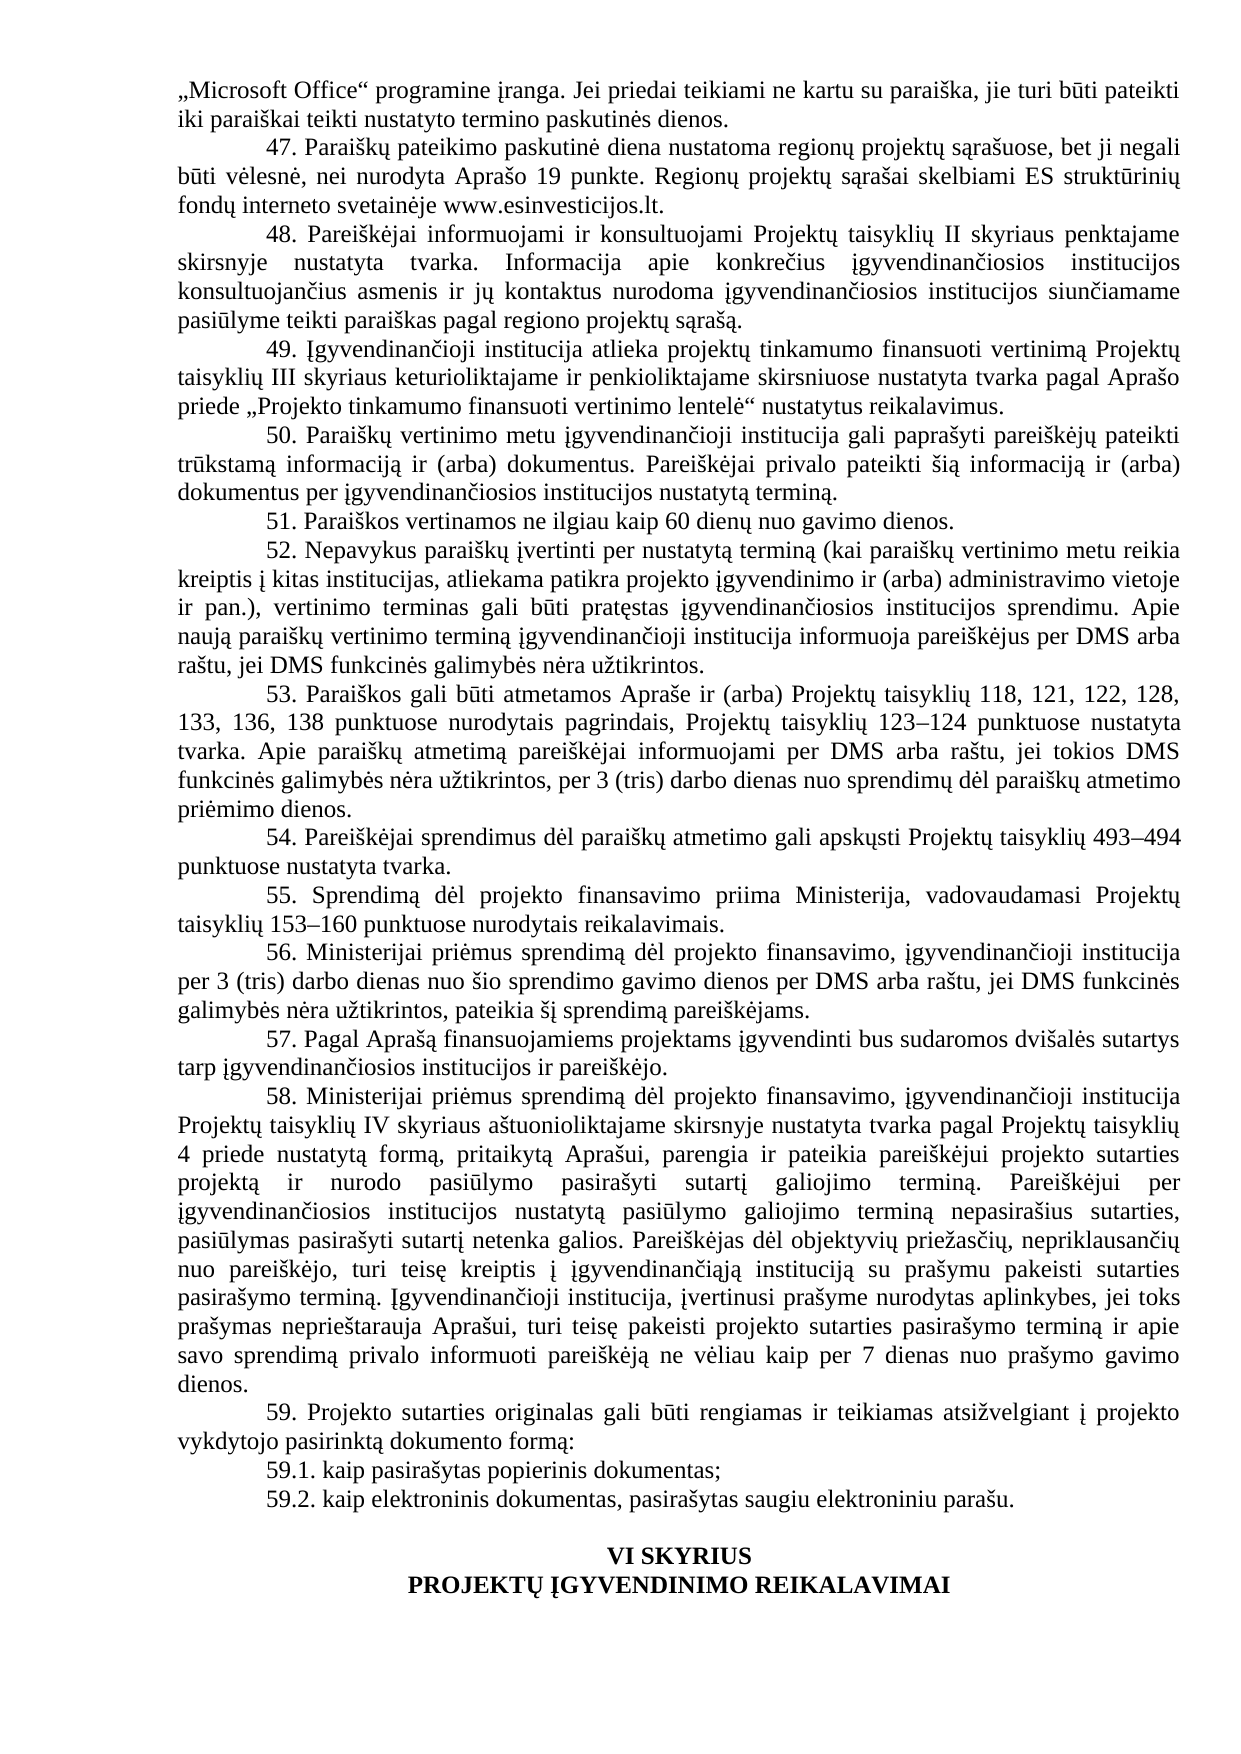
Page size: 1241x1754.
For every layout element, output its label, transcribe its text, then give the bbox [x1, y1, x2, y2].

text 54. Pareiškėjai sprendimus dėl paraiškų atmetimo gali apskųsti Projektų taisyklių 493–494 punktuose nustatyta tvarka. [177, 822, 1181, 880]
text PROJEKTŲ ĮGYVENDINIMO REIKALAVIMAI [177, 1570, 1181, 1599]
text 53. Paraiškos gali būti atmetamos Apraše ir (arba) Projektų taisyklių 118, 121, 122, 128, 133, 136, 138 punktuose nurodytais pagrindais, Projektų taisyklių 123–124 punktuose nustatyta tvarka. Apie paraiškų atmetimą pareiškėjai informuojami per DMS arba raštu, jei tokios DMS funkcinės galimybės nėra užtikrintos, per 3 (tris) darbo dienas nuo sprendimų dėl paraiškų atmetimo priėmimo dienos. [177, 679, 1181, 822]
text „Microsoft Office“ programine įranga. Jei priedai teikiami ne kartu su paraiška, jie turi būti pateikti iki paraiškai teikti nustatyto termino paskutinės dienos. [177, 75, 1181, 132]
text 55. Sprendimą dėl projekto finansavimo priima Ministerija, vadovaudamasi Projektų taisyklių 153–160 punktuose nurodytais reikalavimais. [177, 880, 1181, 937]
text 52. Nepavykus paraiškų įvertinti per nustatytą terminą (kai paraiškų vertinimo metu reikia kreiptis į kitas institucijas, atliekama patikra projekto įgyvendinimo ir (arba) administravimo vietoje ir pan.), vertinimo terminas gali būti pratęstas įgyvendinančiosios institucijos sprendimu. Apie naują paraiškų vertinimo terminą įgyvendinančioji institucija informuoja pareiškėjus per DMS arba raštu, jei DMS funkcinės galimybės nėra užtikrintos. [177, 535, 1181, 679]
text 59. Projekto sutarties originalas gali būti rengiamas ir teikiamas atsižvelgiant į projekto vykdytojo pasirinktą dokumento formą: [177, 1397, 1181, 1455]
text 48. Pareiškėjai informuojami ir konsultuojami Projektų taisyklių II skyriaus penktajame skirsnyje nustatyta tvarka. Informacija apie konkrečius įgyvendinančiosios institucijos konsultuojančius asmenis ir jų kontaktus nurodoma įgyvendinančiosios institucijos siunčiamame pasiūlyme teikti paraiškas pagal regiono projektų sąrašą. [177, 219, 1181, 334]
text VI SKYRIUS [177, 1541, 1181, 1570]
text 49. Įgyvendinančioji institucija atlieka projektų tinkamumo finansuoti vertinimą Projektų taisyklių III skyriaus keturioliktajame ir penkioliktajame skirsniuose nustatyta tvarka pagal Aprašo priede „Projekto tinkamumo finansuoti vertinimo lentelė“ nustatytus reikalavimus. [177, 334, 1181, 420]
text 57. Pagal Aprašą finansuojamiems projektams įgyvendinti bus sudaromos dvišalės sutartys tarp įgyvendinančiosios institucijos ir pareiškėjo. [177, 1024, 1181, 1081]
text 59.2. kaip elektroninis dokumentas, pasirašytas saugiu elektroniniu parašu. [177, 1484, 1181, 1512]
text 51. Paraiškos vertinamos ne ilgiau kaip 60 dienų nuo gavimo dienos. [177, 506, 1181, 535]
text 47. Paraiškų pateikimo paskutinė diena nustatoma regionų projektų sąrašuose, bet ji negali būti vėlesnė, nei nurodyta Aprašo 19 punkte. Regionų projektų sąrašai skelbiami ES struktūrinių fondų interneto svetainėje www.esinvesticijos.lt. [177, 132, 1181, 219]
text 56. Ministerijai priėmus sprendimą dėl projekto finansavimo, įgyvendinančioji institucija per 3 (tris) darbo dienas nuo šio sprendimo gavimo dienos per DMS arba raštu, jei DMS funkcinės galimybės nėra užtikrintos, pateikia šį sprendimą pareiškėjams. [177, 937, 1181, 1024]
text 59.1. kaip pasirašytas popierinis dokumentas; [177, 1455, 1181, 1484]
text 58. Ministerijai priėmus sprendimą dėl projekto finansavimo, įgyvendinančioji institucija Projektų taisyklių IV skyriaus aštuonioliktajame skirsnyje nustatyta tvarka pagal Projektų taisyklių 4 priede nustatytą formą, pritaikytą Aprašui, parengia ir pateikia pareiškėjui projekto sutarties projektą ir nurodo pasiūlymo pasirašyti sutartį galiojimo terminą. Pareiškėjui per įgyvendinančiosios institucijos nustatytą pasiūlymo galiojimo terminą nepasirašius sutarties, pasiūlymas pasirašyti sutartį netenka galios. Pareiškėjas dėl objektyvių priežasčių, nepriklausančių nuo pareiškėjo, turi teisę kreiptis į įgyvendinančiąją instituciją su prašymu pakeisti sutarties pasirašymo terminą. Įgyvendinančioji institucija, įvertinusi prašyme nurodytas aplinkybes, jei toks prašymas neprieštarauja Aprašui, turi teisę pakeisti projekto sutarties pasirašymo terminą ir apie savo sprendimą privalo informuoti pareiškėją ne vėliau kaip per 7 dienas nuo prašymo gavimo dienos. [177, 1081, 1181, 1397]
text 50. Paraiškų vertinimo metu įgyvendinančioji institucija gali paprašyti pareiškėjų pateikti trūkstamą informaciją ir (arba) dokumentus. Pareiškėjai privalo pateikti šią informaciją ir (arba) dokumentus per įgyvendinančiosios institucijos nustatytą terminą. [177, 420, 1181, 506]
